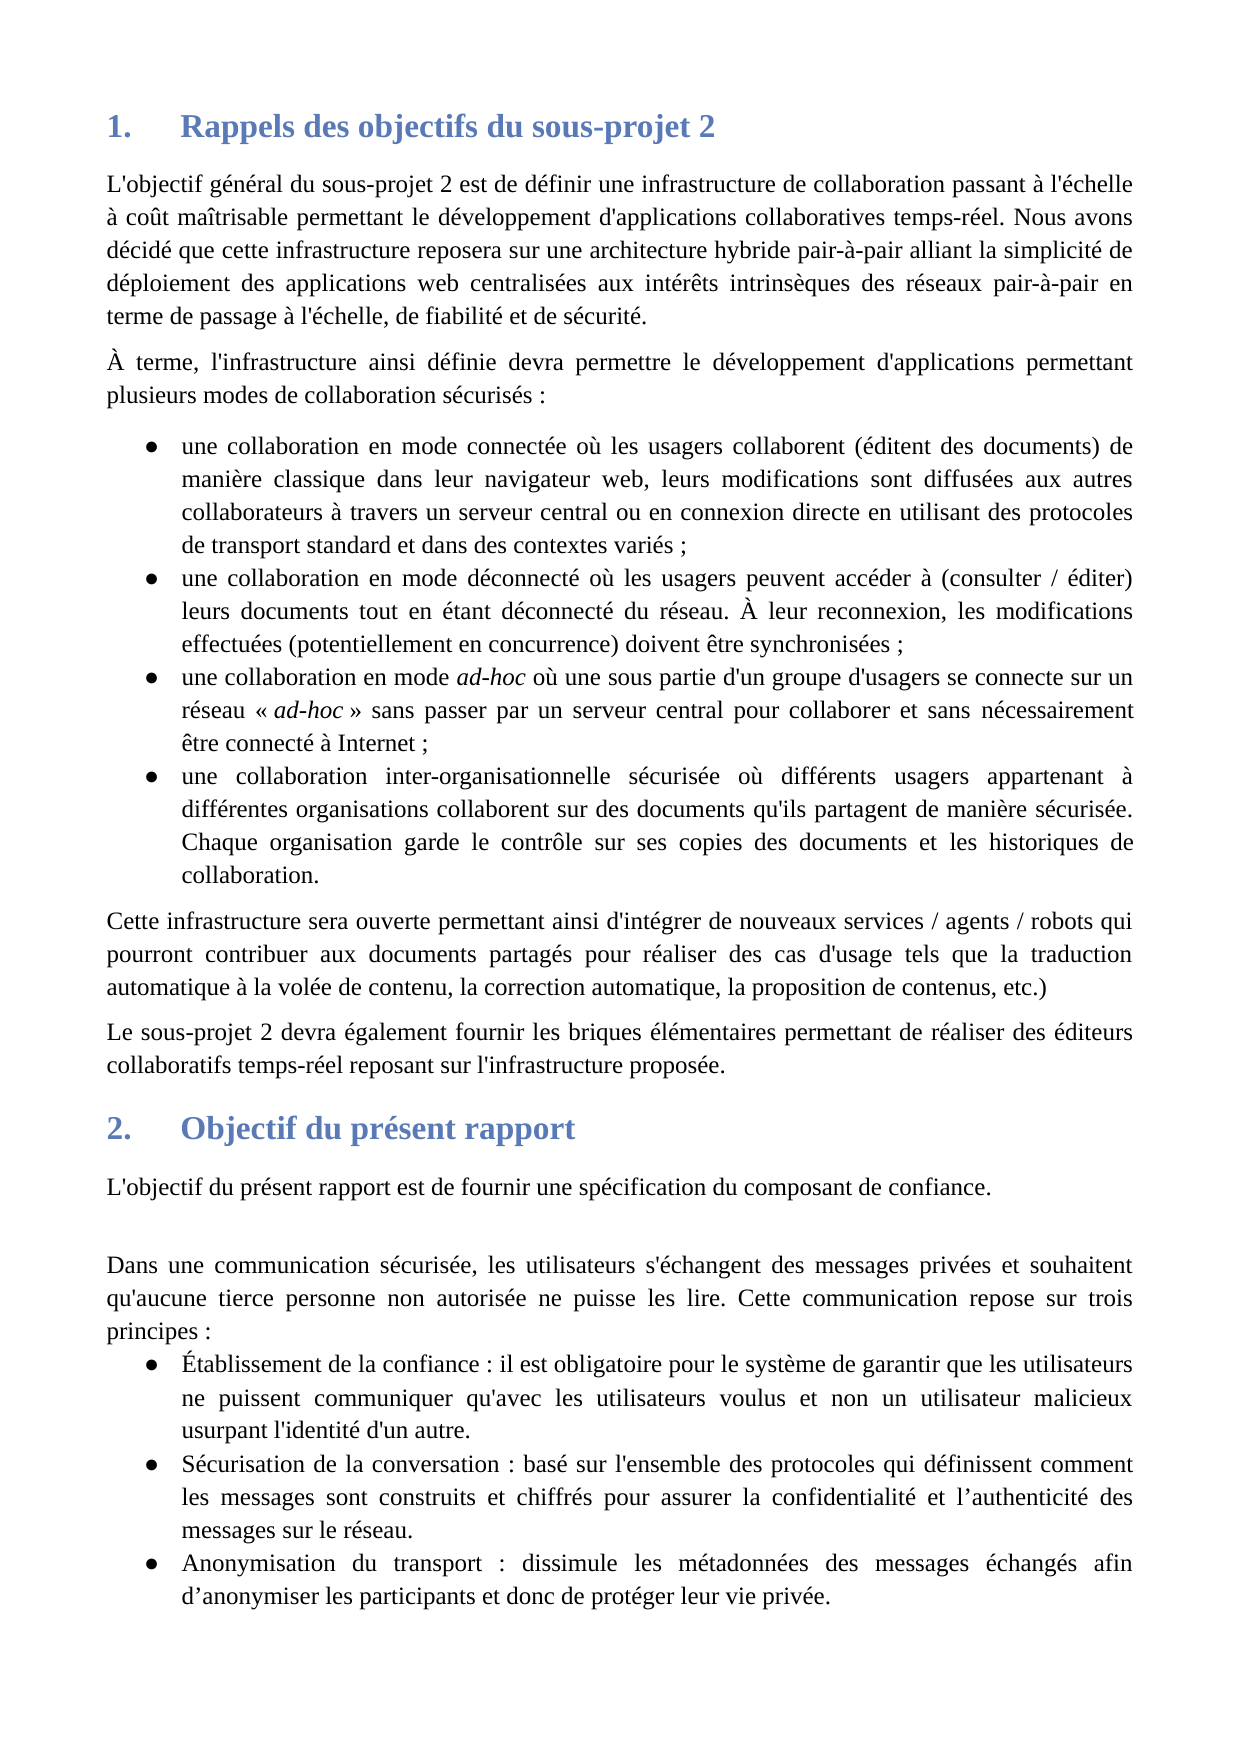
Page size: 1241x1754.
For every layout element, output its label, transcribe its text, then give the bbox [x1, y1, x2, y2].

list Anonymisation du transport : dissimule les métadonnées des messages échangés afin d’anonymiser les participants et donc de protéger leur vie privée. [144, 1548, 1134, 1610]
list Sécurisation de la conversation : basé sur l'ensemble des protocoles qui définissent comment les messages sont construits et chiffrés pour assurer la confidentialité et l’authenticité des messages sur le réseau. [144, 1449, 1134, 1543]
text L'objectif général du sous-projet 2 est de définir une infrastructure de collaboration passant à l'échelle à coût maîtrisable permettant le développement d'applications collaboratives temps-réel. Nous avons décidé que cette infrastructure reposera sur une architecture hybride pair-à-pair alliant la simplicité de déploiement des applications web centralisées aux intérêts intrinsèques des réseaux pair-à-pair en terme de passage à l'échelle, de fiabilité et de sécurité. [106, 169, 1134, 330]
text Cette infrastructure sera ouverte permettant ainsi d'intégrer de nouveaux services / agents / robots qui pourront contribuer aux documents partagés pour réaliser des cas d'usage tels que la traduction automatique à la volée de contenu, la correction automatique, la proposition de contenus, etc.) [106, 906, 1134, 1001]
list Établissement de la confiance : il est obligatoire pour le système de garantir que les utilisateurs ne puissent communiquer qu'avec les utilisateurs voulus et non un utilisateur malicieux usurpant l'identité d'un autre. [144, 1349, 1134, 1444]
list une collaboration en mode ad-hoc où une sous partie d'un groupe d'usagers se connecte sur un réseau « ad-hoc » sans passer par un serveur central pour collaborer et sans nécessairement être connecté à Internet ; [144, 662, 1134, 757]
text Le sous-projet 2 devra également fournir les briques élémentaires permettant de réaliser des éditeurs collaboratifs temps-réel reposant sur l'infrastructure proposée. [106, 1017, 1134, 1079]
text L'objectif du présent rapport est de fournir une spécification du composant de confiance. [106, 1172, 1134, 1201]
text À terme, l'infrastructure ainsi définie devra permettre le développement d'applications permettant plusieurs modes de collaboration sécurisés : [106, 347, 1134, 408]
text Dans une communication sécurisée, les utilisateurs s'échangent des messages privées et souhaitent qu'aucune tierce personne non autorisée ne puisse les lire. Cette communication repose sur trois principes : [106, 1250, 1134, 1345]
list une collaboration en mode déconnecté où les usagers peuvent accéder à (consulter / éditer) leurs documents tout en étant déconnecté du réseau. À leur reconnexion, les modifications effectuées (potentiellement en concurrence) doivent être synchronisées ; [144, 563, 1134, 658]
subtitle Rappels des objectifs du sous-projet 2 [106, 106, 1134, 144]
list une collaboration inter-organisationnelle sécurisée où différents usagers appartenant à différentes organisations collaborent sur des documents qu'ils partagent de manière sécurisée. Chaque organisation garde le contrôle sur ses copies des documents et les historiques de collaboration. [144, 761, 1134, 889]
subtitle Objectif du présent rapport [106, 1108, 1134, 1147]
list une collaboration en mode connectée où les usagers collaborent (éditent des documents) de manière classique dans leur navigateur web, leurs modifications sont diffusées aux autres collaborateurs à travers un serveur central ou en connexion directe en utilisant des protocoles de transport standard et dans des contextes variés ; [144, 431, 1134, 559]
